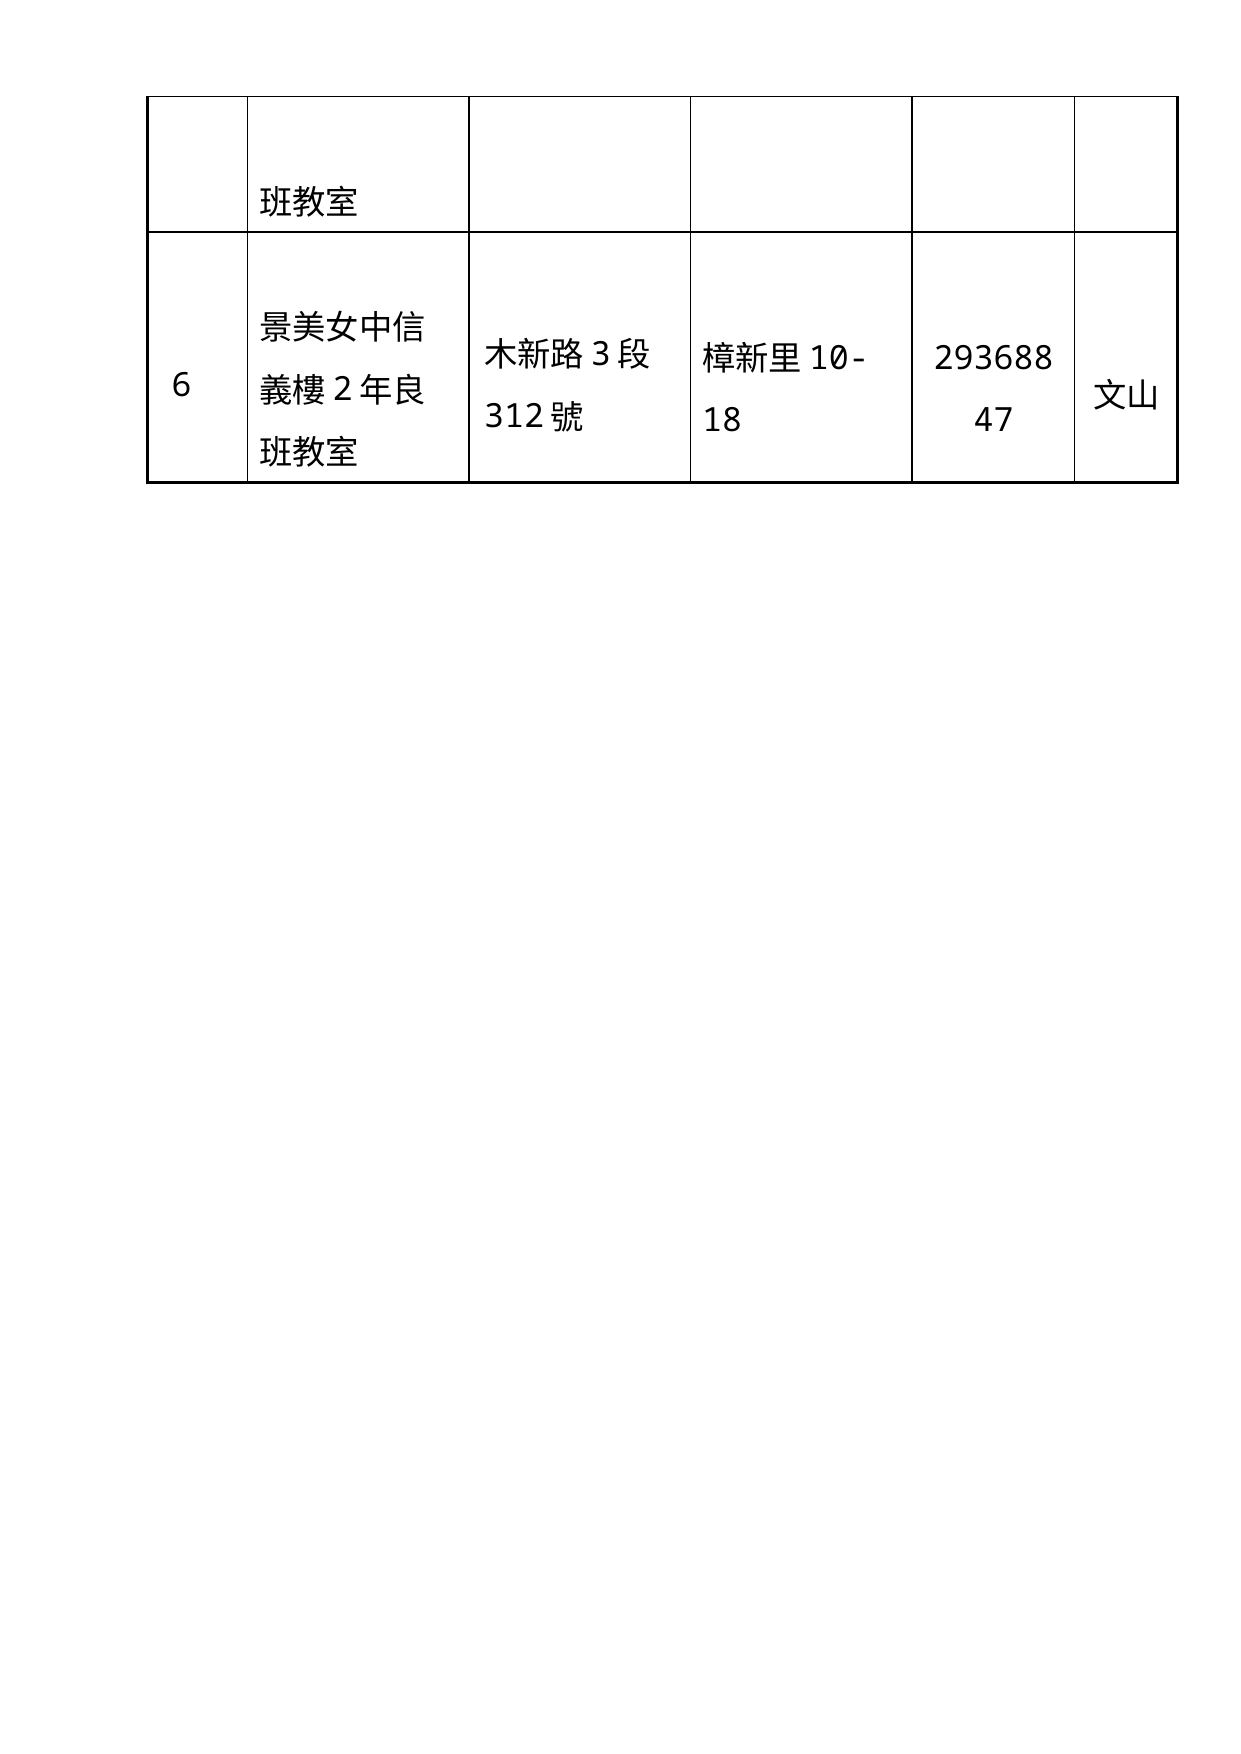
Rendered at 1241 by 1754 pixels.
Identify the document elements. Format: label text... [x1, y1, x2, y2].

table_cell [1075, 97, 1176, 231]
table_cell [913, 97, 1074, 231]
table_cell 文山 [1075, 233, 1176, 481]
table_cell 29368847 [913, 233, 1074, 481]
table_cell 6 [149, 233, 247, 481]
table_cell 班教室 [248, 97, 468, 231]
table_cell [149, 97, 247, 231]
table_cell 景美女中信義樓2年良班教室 [248, 233, 468, 481]
table_cell [691, 97, 911, 231]
table_cell [470, 97, 690, 231]
table_cell 木新路3段312號 [470, 233, 690, 481]
table_cell 樟新里10-18 [691, 233, 911, 481]
